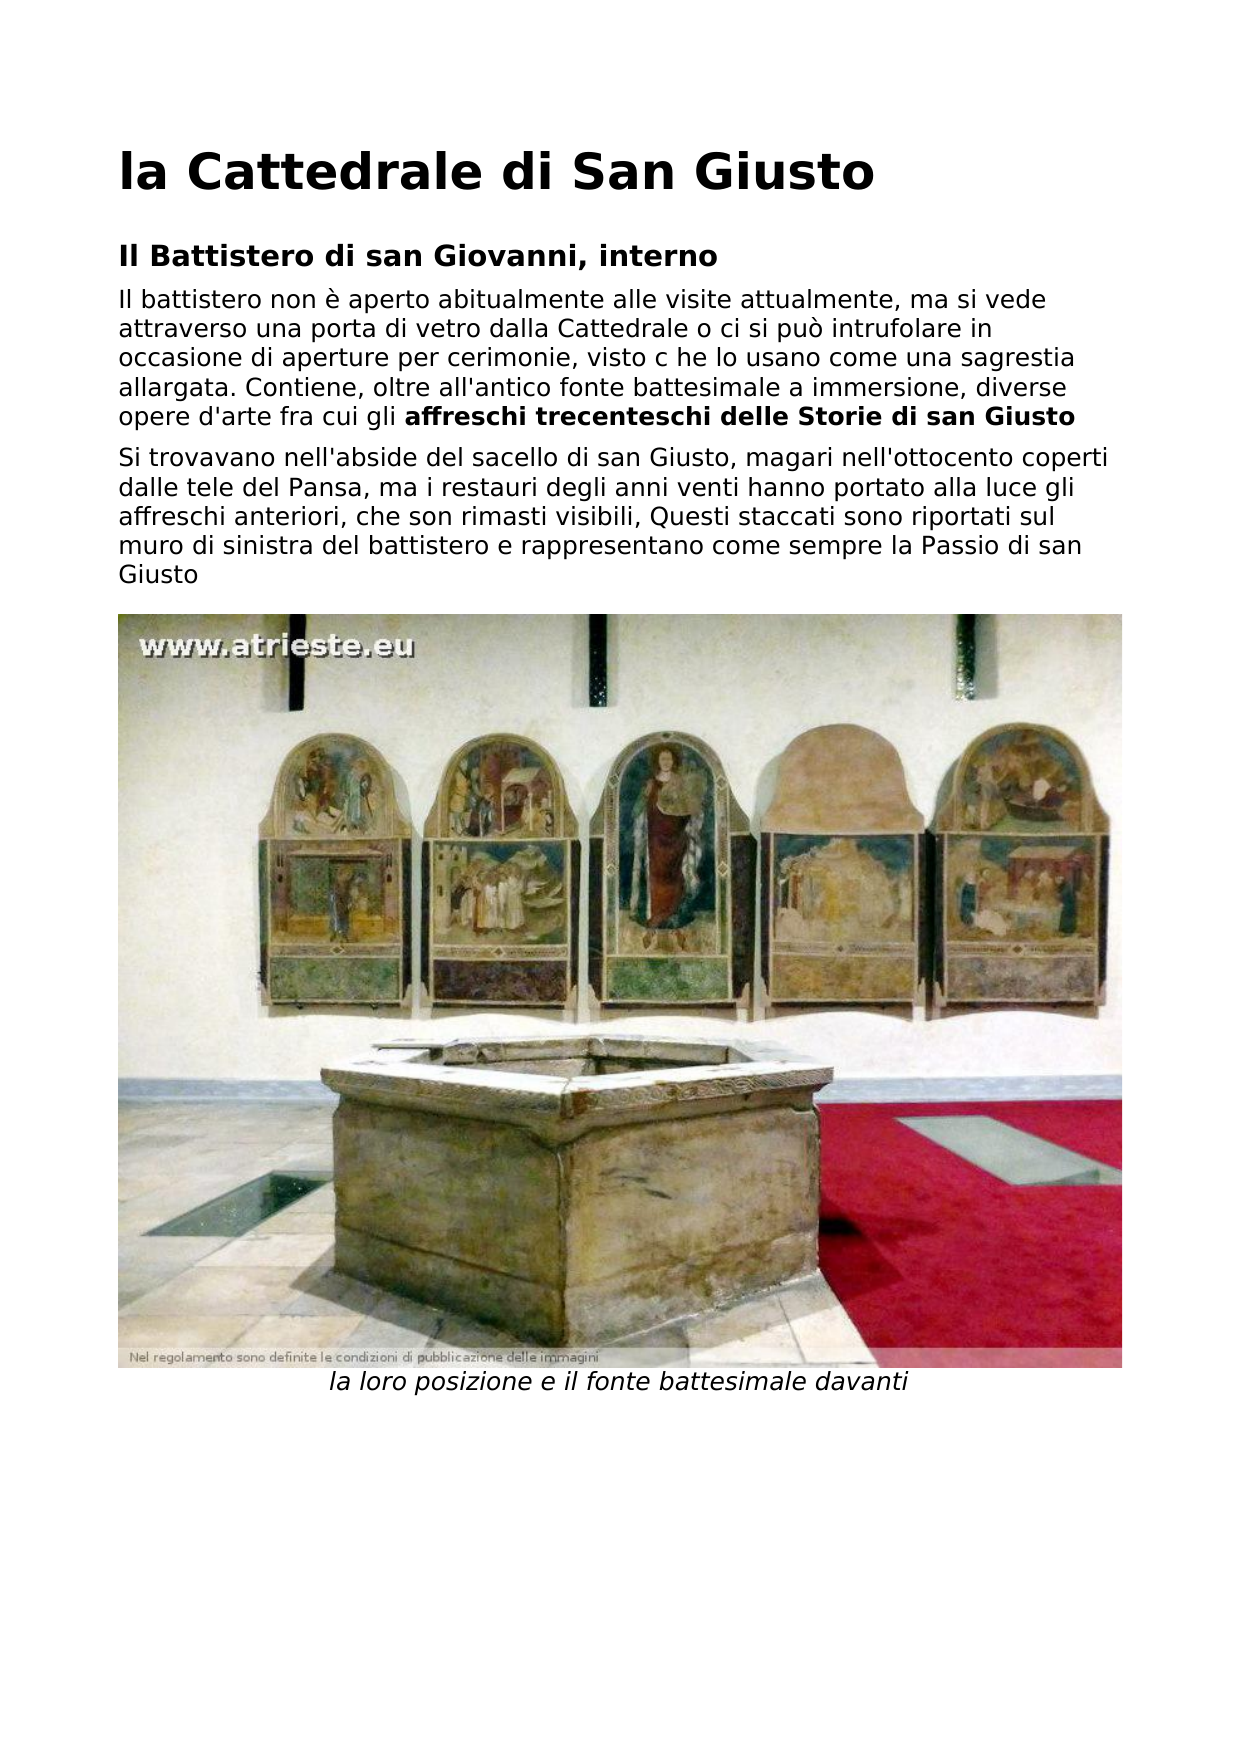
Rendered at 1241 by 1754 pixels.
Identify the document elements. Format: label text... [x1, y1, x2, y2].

text Il battistero non è aperto abitualmente alle visite attualmente, ma si vede attraverso una porta di vetro dalla Cattedrale o ci si può intrufolare in occasione di aperture per cerimonie, visto c he lo usano come una sagrestia allargata. Contiene, oltre all'antico fonte battesimale a immersione, diverse opere d'arte fra cui gli affreschi trecenteschi delle Storie di san Giusto [118, 285, 1122, 431]
picture [118, 614, 1123, 1368]
text la loro posizione e il fonte battesimale davanti [118, 1368, 1122, 1397]
subtitle la Cattedrale di San Giusto [118, 143, 1122, 201]
text Si trovavano nell'abside del sacello di san Giusto, magari nell'ottocento coperti dalle tele del Pansa, ma i restauri degli anni venti hanno portato alla luce gli affreschi anteriori, che son rimasti visibili, Questi staccati sono riportati sul muro di sinistra del battistero e rappresentano come sempre la Passio di san Giusto [118, 444, 1122, 589]
subtitle Il Battistero di san Giovanni, interno [118, 239, 1122, 273]
